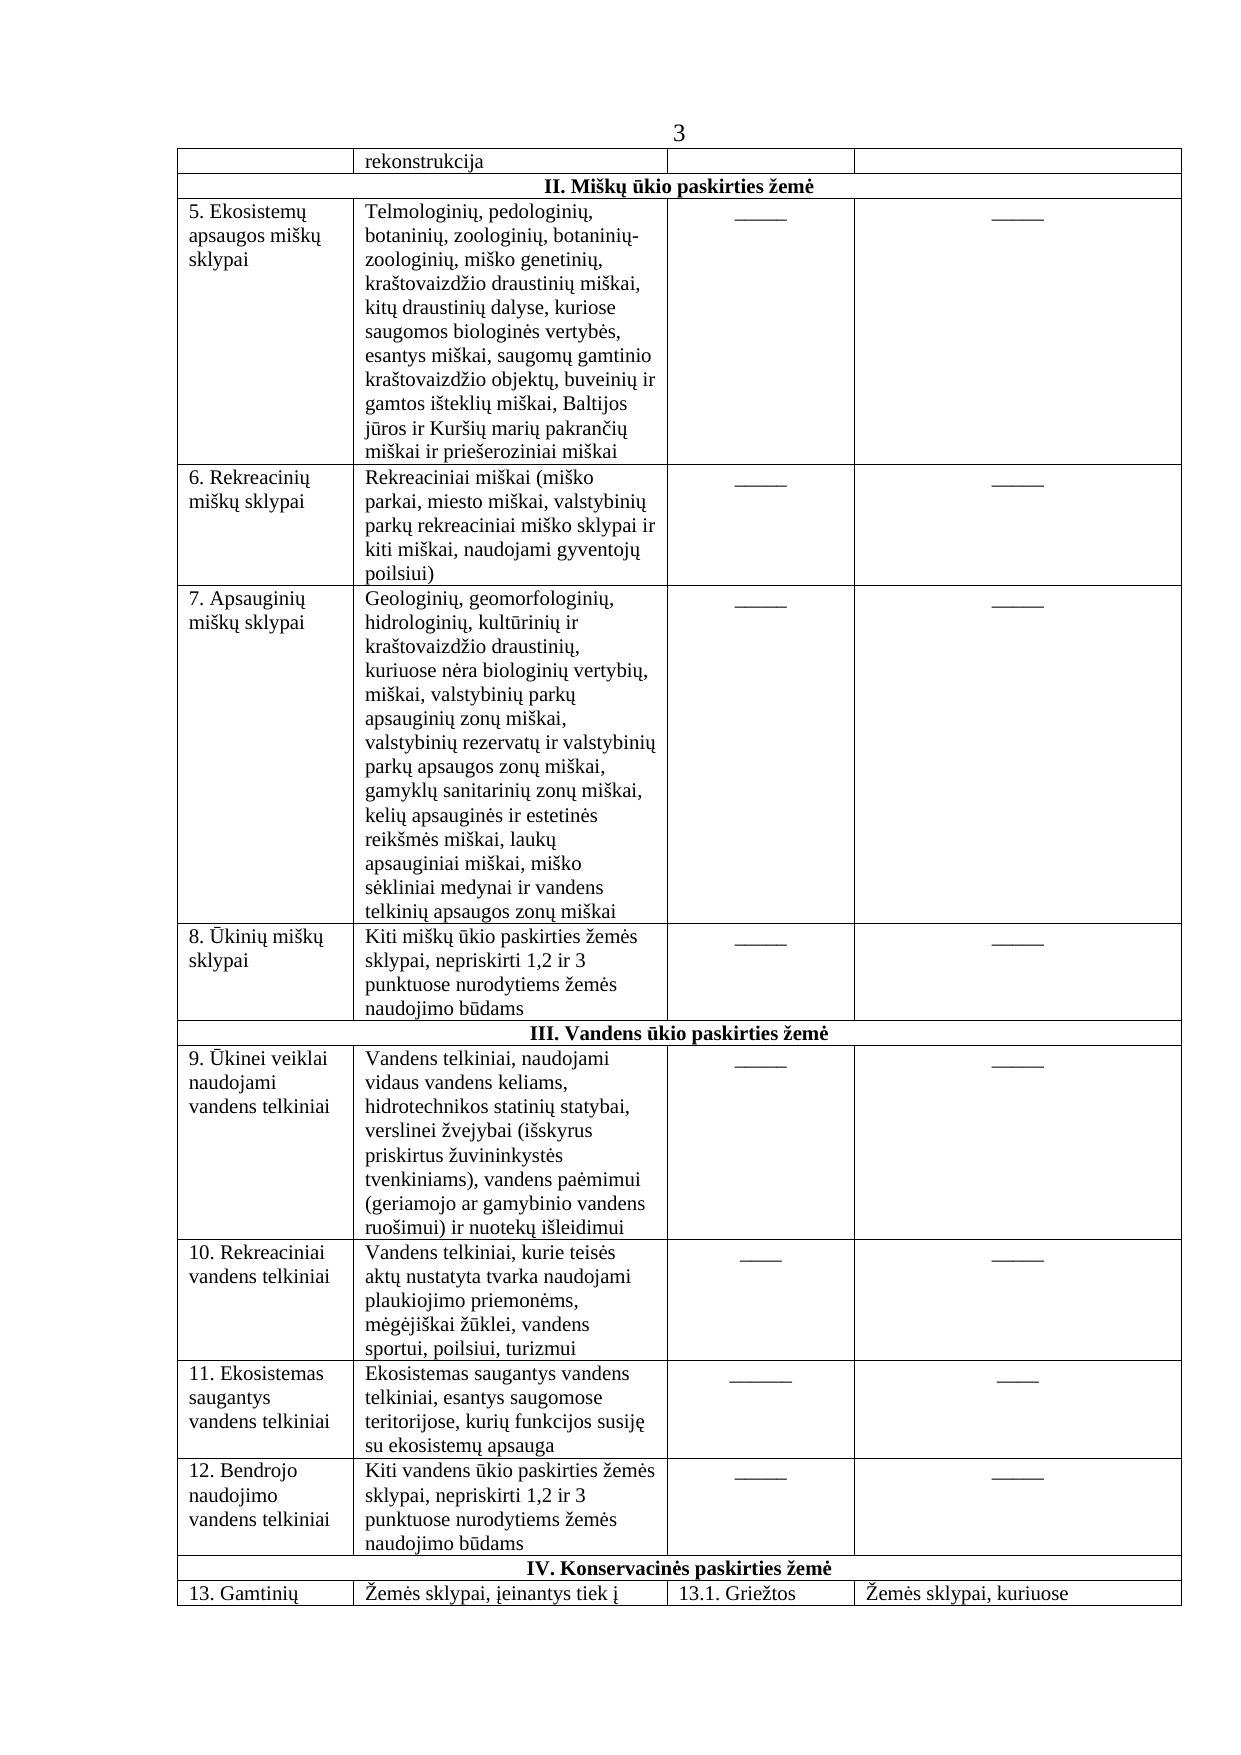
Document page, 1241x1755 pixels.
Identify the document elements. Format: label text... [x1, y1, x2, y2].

table_cell 5. Ekosistemų apsaugos miškų sklypai [178, 199, 353, 463]
table_cell _____ [668, 199, 854, 463]
table_cell ____ [668, 1240, 854, 1360]
table_cell ____ [855, 1361, 1181, 1457]
table_cell III. Vandens ūkio paskirties žemė [178, 1021, 1181, 1045]
table_cell Vandens telkiniai, kurie teisės aktų nustatyta tvarka naudojami plaukiojimo priemonėms, mėgėjiškai žūklei, vandens sportui, poilsiui, turizmui [354, 1240, 667, 1360]
table_cell 7. Apsauginių miškų sklypai [178, 586, 353, 923]
table_cell _____ [668, 924, 854, 1020]
table_cell 12. Bendrojo naudojimo vandens telkiniai [178, 1459, 353, 1555]
table_cell Kiti miškų ūkio paskirties žemės sklypai, nepriskirti 1,2 ir 3 punktuose nurodytiems žemės naudojimo būdams [354, 924, 667, 1020]
table_cell Žemės sklypai, kuriuose [855, 1581, 1181, 1605]
table_cell [855, 149, 1181, 173]
table_cell 11. Ekosistemas saugantys vandens telkiniai [178, 1361, 353, 1457]
table_cell _____ [855, 586, 1181, 923]
table_cell _____ [668, 586, 854, 923]
table_cell _____ [855, 465, 1181, 585]
table_cell _____ [855, 1240, 1181, 1360]
table_cell IV. Konservacinės paskirties žemė [178, 1556, 1181, 1580]
table_cell Telmologinių, pedologinių, botaninių, zoologinių, botaninių-zoologinių, miško genetinių, kraštovaizdžio draustinių miškai, kitų draustinių dalyse, kuriose saugomos biologinės vertybės, esantys miškai, saugomų gamtinio kraštovaizdžio objektų, buveinių ir gamtos išteklių miškai, Baltijos jūros ir Kuršių marių pakrančių miškai ir priešeroziniai miškai [354, 199, 667, 463]
table_cell 9. Ūkinei veiklai naudojami vandens telkiniai [178, 1046, 353, 1239]
table_cell 13. Gamtinių [178, 1581, 353, 1605]
table_cell [668, 149, 854, 173]
table_cell Ekosistemas saugantys vandens telkiniai, esantys saugomose teritorijose, kurių funkcijos susiję su ekosistemų apsauga [354, 1361, 667, 1457]
table_cell Rekreaciniai miškai (miško parkai, miesto miškai, valstybinių parkų rekreaciniai miško sklypai ir kiti miškai, naudojami gyventojų poilsiui) [354, 465, 667, 585]
table_cell _____ [668, 465, 854, 585]
table_cell _____ [668, 1459, 854, 1555]
table_cell Geologinių, geomorfologinių, hidrologinių, kultūrinių ir kraštovaizdžio draustinių, kuriuose nėra biologinių vertybių, miškai, valstybinių parkų apsauginių zonų miškai, valstybinių rezervatų ir valstybinių parkų apsaugos zonų miškai, gamyklų sanitarinių zonų miškai, kelių apsauginės ir estetinės reikšmės miškai, laukų apsauginiai miškai, miško sėkliniai medynai ir vandens telkinių apsaugos zonų miškai [354, 586, 667, 923]
table_cell 8. Ūkinių miškų sklypai [178, 924, 353, 1020]
table_cell 13.1. Griežtos [668, 1581, 854, 1605]
table_cell Kiti vandens ūkio paskirties žemės sklypai, nepriskirti 1,2 ir 3 punktuose nurodytiems žemės naudojimo būdams [354, 1459, 667, 1555]
table_cell 10. Rekreaciniai vandens telkiniai [178, 1240, 353, 1360]
table_cell _____ [855, 1046, 1181, 1239]
table_cell rekonstrukcija [354, 149, 667, 173]
table_cell 6. Rekreacinių miškų sklypai [178, 465, 353, 585]
table_cell Vandens telkiniai, naudojami vidaus vandens keliams, hidrotechnikos statinių statybai, verslinei žvejybai (išskyrus priskirtus žuvininkystės tvenkiniams), vandens paėmimui (geriamojo ar gamybinio vandens ruošimui) ir nuotekų išleidimui [354, 1046, 667, 1239]
table_cell _____ [855, 199, 1181, 463]
table_cell _____ [668, 1046, 854, 1239]
table_cell ______ [668, 1361, 854, 1457]
table_cell _____ [855, 924, 1181, 1020]
table_cell [178, 149, 353, 173]
table_cell _____ [855, 1459, 1181, 1555]
table_cell II. Miškų ūkio paskirties žemė [178, 174, 1181, 198]
table_cell Žemės sklypai, įeinantys tiek į [354, 1581, 667, 1605]
